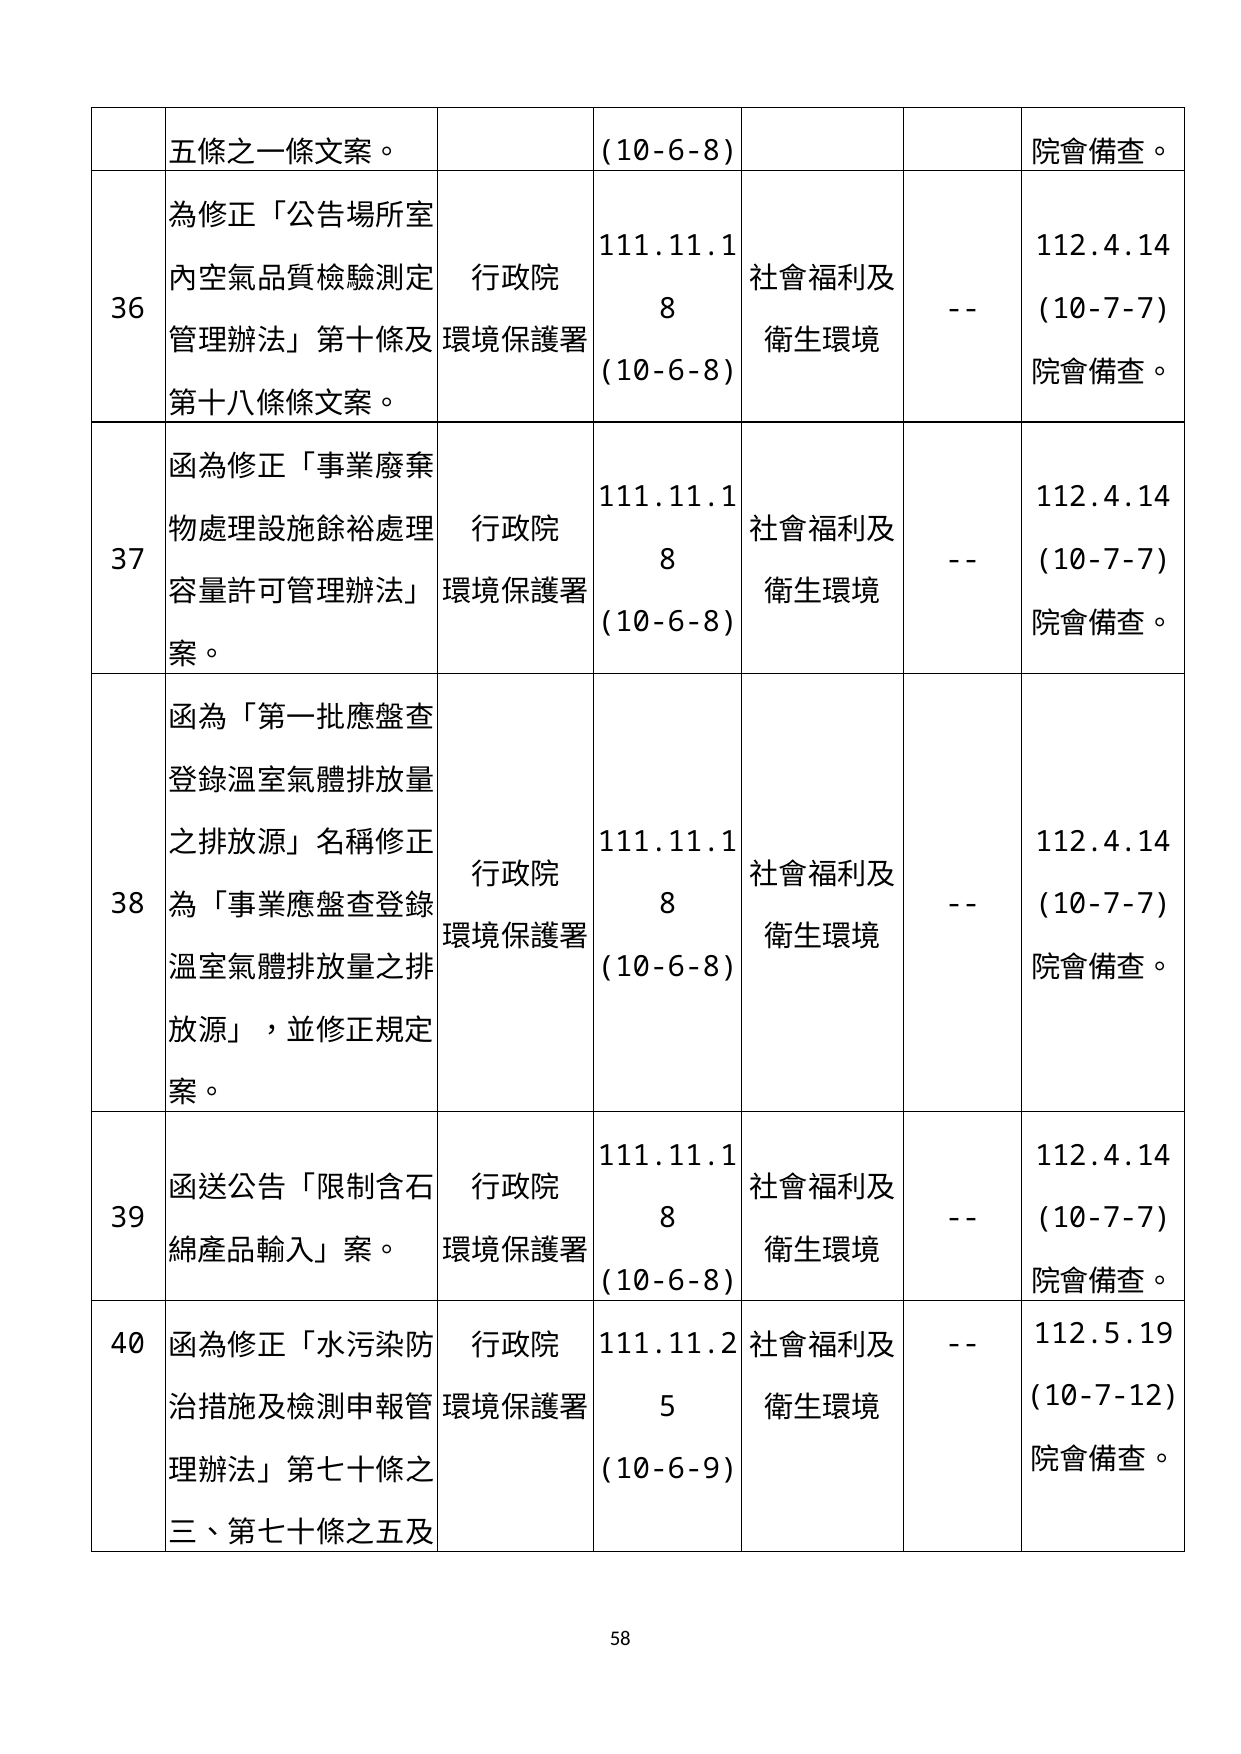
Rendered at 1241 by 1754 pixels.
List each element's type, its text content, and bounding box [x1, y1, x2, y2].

table_cell 函為「第一批應盤查登錄溫室氣體排放量之排放源」名稱修正為「事業應盤查登錄溫室氣體排放量之排放源」，並修正規定案。 [166, 674, 437, 1111]
table_cell 函為修正「事業廢棄物處理設施餘裕處理容量許可管理辦法」案。 [166, 423, 437, 672]
table_cell 111.11.25 (10-6-9) [594, 1301, 741, 1551]
table_cell 行政院 環境保護署 [438, 674, 593, 1111]
table_cell [438, 108, 593, 170]
table_cell 函送公告「限制含石綿產品輸入」案。 [166, 1112, 437, 1299]
table_cell 111.11.18 (10-6-8) [594, 674, 741, 1111]
table_cell -- [904, 674, 1021, 1111]
table_cell 社會福利及衛生環境 [742, 1301, 903, 1551]
table_cell 行政院 環境保護署 [438, 1112, 593, 1299]
table_cell 為修正「公告場所室內空氣品質檢驗測定管理辦法」第十條及第十八條條文案。 [166, 171, 437, 421]
table_cell 111.11.18 (10-6-8) [594, 171, 741, 421]
table_cell 行政院 環境保護署 [438, 171, 593, 421]
table_cell [92, 1301, 165, 1551]
table_cell -- [904, 1301, 1021, 1551]
table_cell 五條之一條文案。 [166, 108, 437, 170]
table_cell 112.4.14 (10-7-7) 院會備查。 [1022, 674, 1184, 1111]
table_cell 函為修正「水污染防治措施及檢測申報管理辦法」第七十條之三、第七十條之五及 [166, 1301, 437, 1551]
table_cell [742, 108, 903, 170]
table_cell 112.4.14 (10-7-7) 院會備查。 [1022, 423, 1184, 672]
table_cell -- [904, 423, 1021, 672]
table_cell 社會福利及衛生環境 [742, 1112, 903, 1299]
table_cell [92, 423, 165, 672]
table_cell -- [904, 1112, 1021, 1299]
table_cell -- [904, 171, 1021, 421]
table_cell 院會備查。 [1022, 108, 1184, 170]
table_cell 社會福利及衛生環境 [742, 171, 903, 421]
table_cell 行政院 環境保護署 [438, 423, 593, 672]
table_cell 社會福利及衛生環境 [742, 423, 903, 672]
table_cell 112.5.19 (10-7-12) 院會備查。 [1022, 1301, 1184, 1551]
table_cell 111.11.18 (10-6-8) [594, 1112, 741, 1299]
table_cell 111.11.18 (10-6-8) [594, 423, 741, 672]
table_cell [92, 108, 165, 170]
table_cell (10-6-8) [594, 108, 741, 170]
table_cell -- [904, 108, 1021, 170]
table_cell 112.4.14 (10-7-7) 院會備查。 [1022, 171, 1184, 421]
table_cell [92, 1112, 165, 1299]
table_cell [92, 674, 165, 1111]
table_cell 行政院 環境保護署 [438, 1301, 593, 1551]
table_cell 112.4.14 (10-7-7) 院會備查。 [1022, 1112, 1184, 1299]
table_cell 社會福利及衛生環境 [742, 674, 903, 1111]
table_cell [92, 171, 165, 421]
